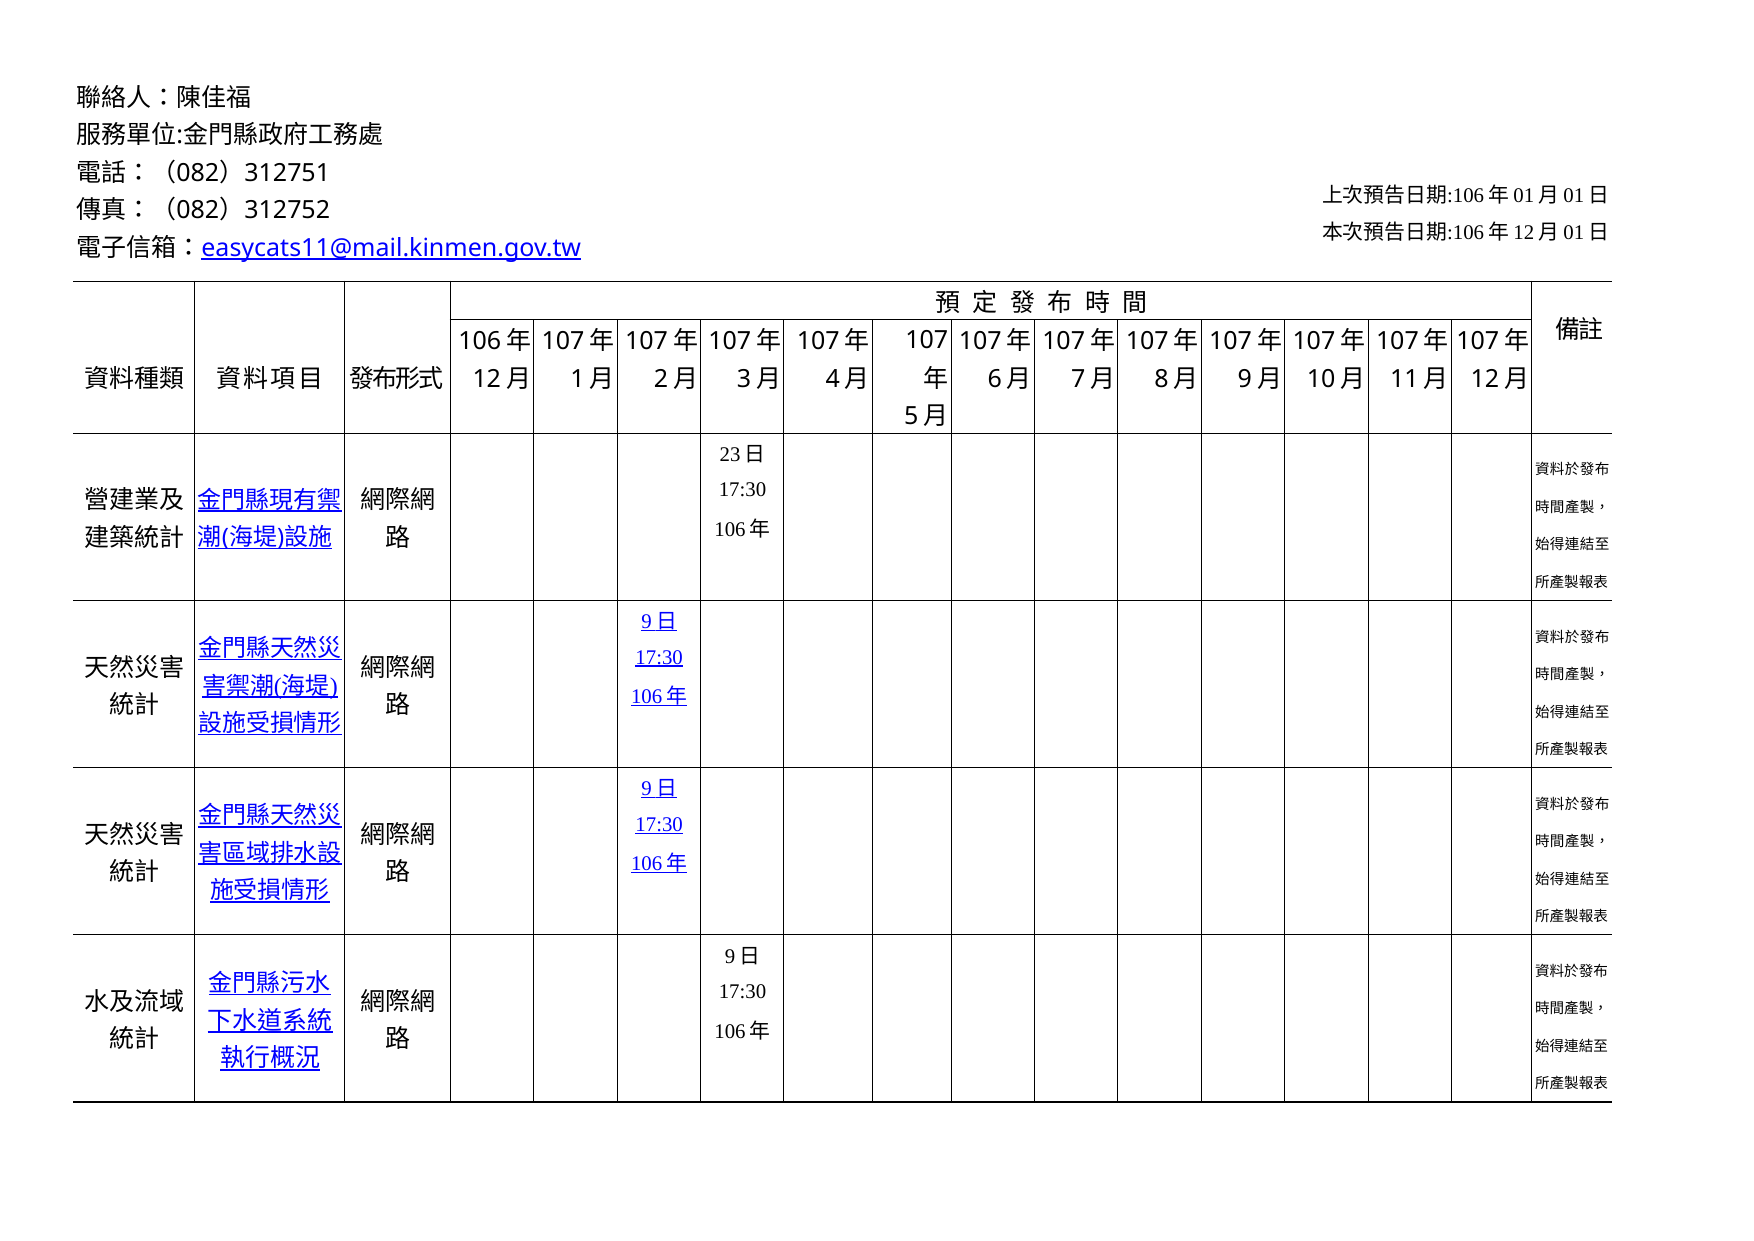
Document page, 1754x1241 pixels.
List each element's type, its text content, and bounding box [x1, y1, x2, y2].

table_header [1239, 76, 1319, 281]
table_cell [1369, 935, 1451, 1101]
table_cell [1452, 768, 1531, 934]
table_cell 發布形式 [345, 319, 450, 433]
table_cell 107年 12月 [1452, 320, 1531, 433]
table_cell [701, 601, 783, 767]
table_cell 107年 11月 [1369, 320, 1451, 433]
table_cell [784, 434, 872, 600]
table_cell [534, 935, 617, 1101]
table_cell [1369, 768, 1451, 934]
table_cell 107年 5月 [873, 320, 951, 433]
table_cell [1369, 434, 1451, 600]
table_cell 資料種類 [73, 319, 194, 433]
table_cell [1035, 434, 1117, 600]
table_cell [451, 935, 533, 1101]
table_cell [534, 601, 617, 767]
table_cell 營建業及建築統計 [73, 434, 194, 600]
table_cell [873, 768, 951, 934]
table_cell 天然災害統計 [73, 768, 194, 934]
table_cell [534, 768, 617, 934]
table_cell [1035, 601, 1117, 767]
table_cell [1202, 935, 1284, 1101]
table_cell [1202, 434, 1284, 600]
table_cell 資料於發布時間產製，始得連結至所產製報表 [1532, 935, 1612, 1101]
table_cell 23日 17:30 106年 [701, 434, 783, 600]
table_cell [345, 282, 450, 319]
table_cell 備註 [1532, 282, 1612, 433]
table_cell [195, 282, 344, 319]
table_cell [534, 434, 617, 600]
table_cell 網際網路 [345, 935, 450, 1101]
table_cell [1285, 601, 1368, 767]
table_cell 9日 17:30 106年 [618, 601, 700, 767]
table_cell [1202, 601, 1284, 767]
table_cell 107年 6月 [952, 320, 1034, 433]
table_cell 資料項目 [195, 319, 344, 433]
table_cell 107年 1月 [534, 320, 617, 433]
table_cell [618, 434, 700, 600]
table_cell 資料於發布時間產製，始得連結至所產製報表 [1532, 768, 1612, 934]
table_cell [1452, 601, 1531, 767]
table_cell [701, 768, 783, 934]
table_cell 107年 2月 [618, 320, 700, 433]
table_cell 107年 8月 [1118, 320, 1201, 433]
table_cell [1202, 768, 1284, 934]
table_cell [784, 768, 872, 934]
table_cell [873, 434, 951, 600]
table_cell 106年 12月 [451, 320, 533, 433]
table_cell [1035, 935, 1117, 1101]
table_cell [618, 935, 700, 1101]
table_cell [451, 434, 533, 600]
table_cell 金門縣天然災害禦潮(海堤)設施受損情形 [195, 601, 344, 767]
table_cell 天然災害統計 [73, 601, 194, 767]
table_cell [1452, 935, 1531, 1101]
table_cell [1118, 434, 1201, 600]
table_cell 107年 3月 [701, 320, 783, 433]
table_cell 預 定 發 布 時 間 [451, 282, 1531, 319]
table_cell [873, 935, 951, 1101]
table_cell 資料於發布時間產製，始得連結至所產製報表 [1532, 434, 1612, 600]
table_cell 網際網路 [345, 768, 450, 934]
table_cell [1118, 601, 1201, 767]
table_cell 金門縣天然災害區域排水設施受損情形 [195, 768, 344, 934]
table_cell 9日 17:30 106年 [701, 935, 783, 1101]
table_cell [784, 601, 872, 767]
table_cell [952, 768, 1034, 934]
table_cell 107年 9月 [1202, 320, 1284, 433]
table_cell [451, 601, 533, 767]
table_cell [873, 601, 951, 767]
table_cell 金門縣現有禦潮(海堤)設施 [195, 434, 344, 600]
table_cell [1285, 935, 1368, 1101]
table_cell [1118, 935, 1201, 1101]
table_cell 網際網路 [345, 434, 450, 600]
table_cell [952, 935, 1034, 1101]
table_cell 107年 7月 [1035, 320, 1117, 433]
table_header 聯絡人：陳佳福 服務單位:金門縣政府工務處 電話：（082）312751 傳真：（082）312752 電子信箱：easycats11@mail.kinmen.gov.tw [73, 76, 1238, 281]
table_cell 水及流域 統計 [73, 935, 194, 1101]
table_cell [784, 935, 872, 1101]
table_cell [1285, 434, 1368, 600]
table_cell 網際網路 [345, 601, 450, 767]
table_cell [952, 601, 1034, 767]
table_cell [451, 768, 533, 934]
table_cell [1035, 768, 1117, 934]
table_cell [1285, 768, 1368, 934]
table_cell [73, 282, 194, 319]
table_cell 9日 17:30 106年 [618, 768, 700, 934]
table_cell 107年 4月 [784, 320, 872, 433]
table_cell [952, 434, 1034, 600]
table_cell 資料於發布時間產製，始得連結至所產製報表 [1532, 601, 1612, 767]
table_cell [1452, 434, 1531, 600]
table_cell [1369, 601, 1451, 767]
table_cell 107年 10月 [1285, 320, 1368, 433]
table_cell [1118, 768, 1201, 934]
table_cell 金門縣污水下水道系統執行概況 [195, 935, 344, 1101]
table_header 上次預告日期:106年01月01日 本次預告日期:106年12月01日 [1319, 76, 1612, 281]
